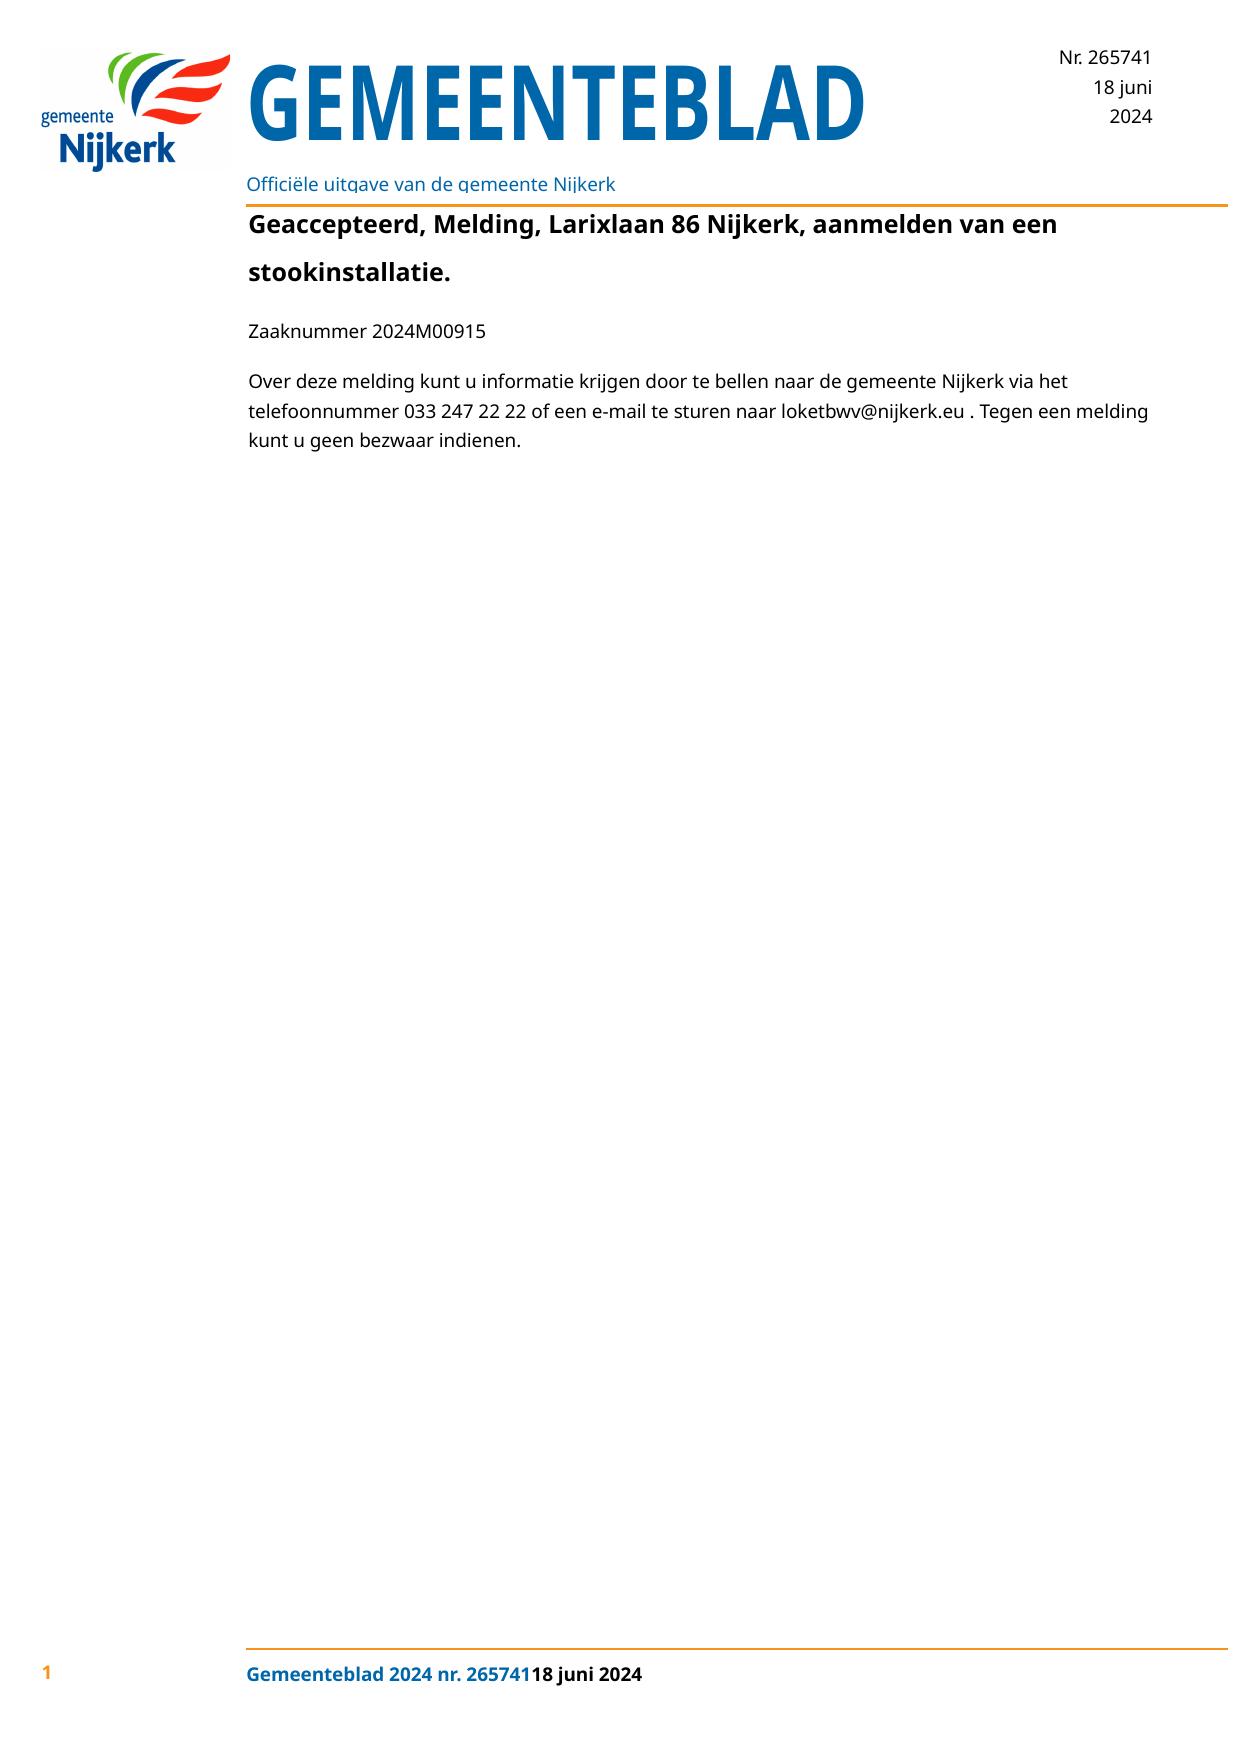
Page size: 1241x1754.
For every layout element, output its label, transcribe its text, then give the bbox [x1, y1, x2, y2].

text Geaccepteerd, Melding, Larixlaan 86 Nijkerk, aanmelden van een stookinstallatie. [248, 207, 1152, 288]
text Zaaknummer 2024M00915 [248, 318, 1152, 344]
picture [41, 47, 231, 172]
text Over deze melding kunt u informatie krijgen door te bellen naar de gemeente Nijkerk via het telefoonnummer 033 247 22 22 of een e-mail te sturen naar loketbwv@nijkerk.eu . Tegen een melding kunt u geen bezwaar indienen. [248, 368, 1152, 453]
